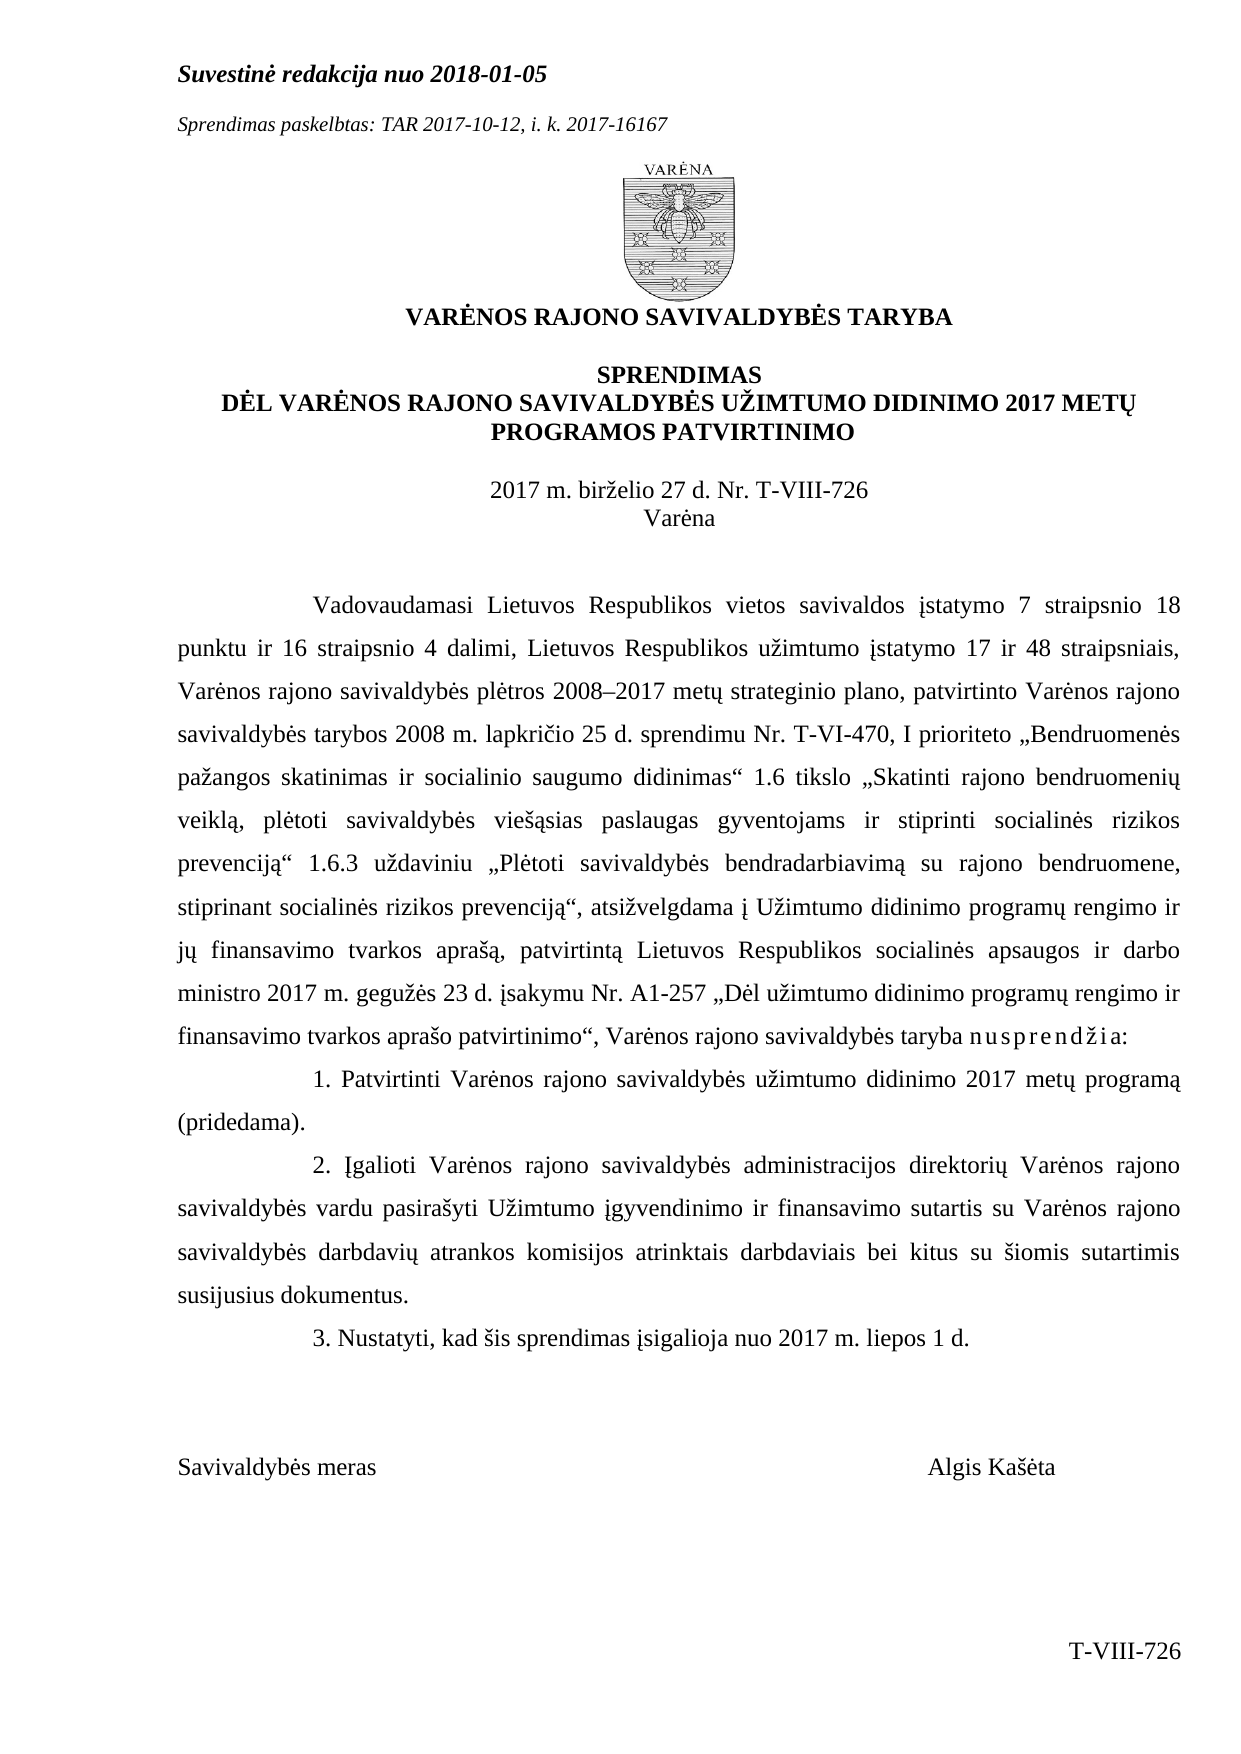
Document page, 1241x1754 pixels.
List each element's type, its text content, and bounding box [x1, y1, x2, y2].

text VARĖNOS RAJONO SAVIVALDYBĖS TARYBA [177, 302, 1181, 331]
text Vadovaudamasi Lietuvos Respublikos vietos savivaldos įstatymo 7 straipsnio 18 punktu ir 16 straipsnio 4 dalimi, Lietuvos Respublikos užimtumo įstatymo 17 ir 48 straipsniais, Varėnos rajono savivaldybės plėtros 2008–2017 metų strateginio plano, patvirtinto Varėnos rajono savivaldybės tarybos 2008 m. lapkričio 25 d. sprendimu Nr. T-VI-470, I prioriteto „Bendruomenės pažangos skatinimas ir socialinio saugumo didinimas“ 1.6 tikslo „Skatinti rajono bendruomenių veiklą, plėtoti savivaldybės viešąsias paslaugas gyventojams ir stiprinti socialinės rizikos prevenciją“ 1.6.3 uždaviniu „Plėtoti savivaldybės bendradarbiavimą su rajono bendruomene, stiprinant socialinės rizikos prevenciją“, atsižvelgdama į Užimtumo didinimo programų rengimo ir jų finansavimo tvarkos aprašą, patvirtintą Lietuvos Respublikos socialinės apsaugos ir darbo ministro 2017 m. gegužės 23 d. įsakymu Nr. A1-257 „Dėl užimtumo didinimo programų rengimo ir finansavimo tvarkos aprašo patvirtinimo“, Varėnos rajono savivaldybės taryba nusprendžia: [177, 590, 1181, 1050]
text SPRENDIMAS [177, 360, 1181, 388]
text Suvestinė redakcija nuo 2018-01-05 [177, 59, 1181, 88]
text DĖL VARĖNOS RAJONO SAVIVALDYBĖS UŽIMTUMO DIDINIMO 2017 METŲ PROGRAMOS PATVIRTINIMO [177, 388, 1181, 446]
text Savivaldybės meras Algis Kašėta [177, 1452, 1181, 1481]
text 1. Patvirtinti Varėnos rajono savivaldybės užimtumo didinimo 2017 metų programą (pridedama). [177, 1064, 1181, 1136]
text 2. Įgalioti Varėnos rajono savivaldybės administracijos direktorių Varėnos rajono savivaldybės vardu pasirašyti Užimtumo įgyvendinimo ir finansavimo sutartis su Varėnos rajono savivaldybės darbdavių atrankos komisijos atrinktais darbdaviais bei kitus su šiomis sutartimis susijusius dokumentus. [177, 1150, 1181, 1308]
text 3. Nustatyti, kad šis sprendimas įsigalioja nuo 2017 m. liepos 1 d. [177, 1323, 1181, 1352]
text Varėna [177, 503, 1181, 532]
text Sprendimas paskelbtas: TAR 2017-10-12, i. k. 2017-16167 [177, 112, 1181, 136]
text 2017 m. birželio 27 d. Nr. T-VIII-726 [177, 475, 1181, 503]
